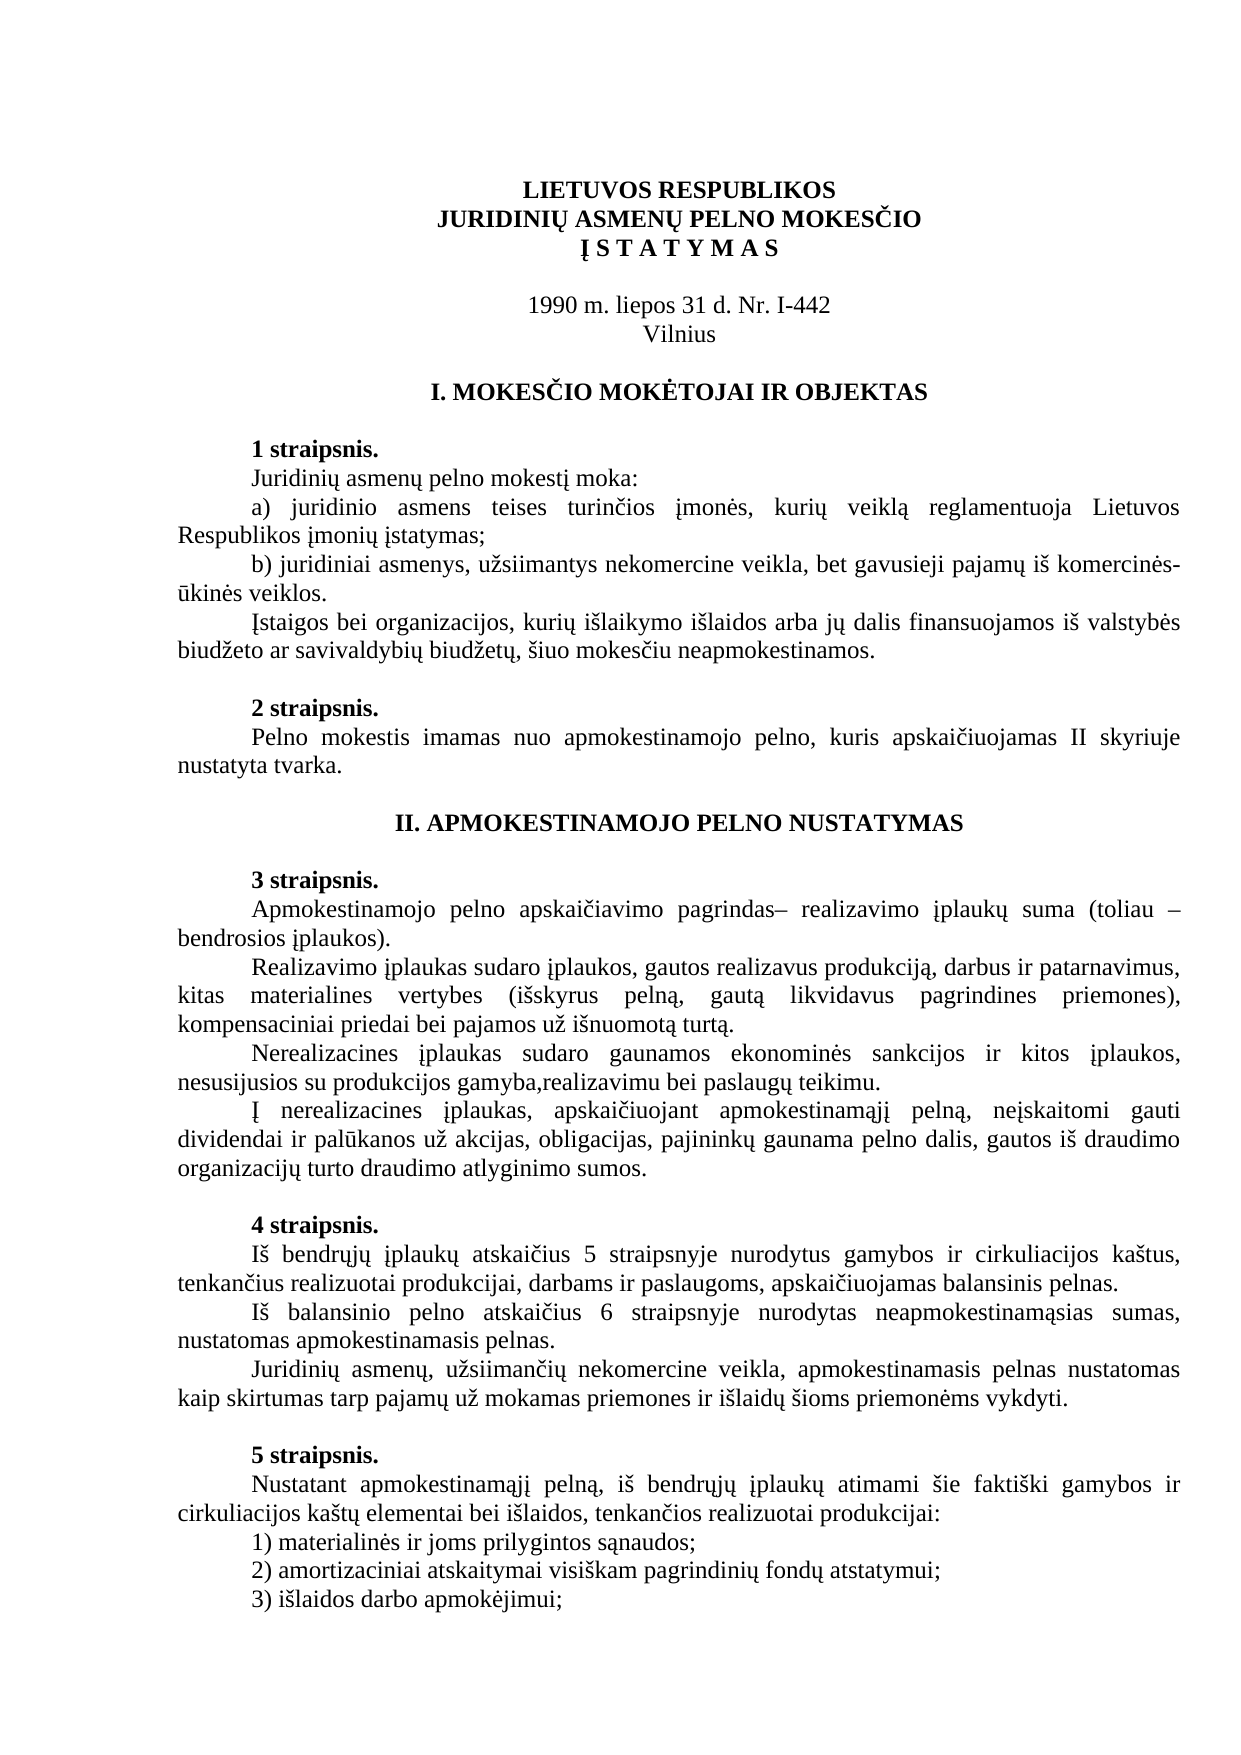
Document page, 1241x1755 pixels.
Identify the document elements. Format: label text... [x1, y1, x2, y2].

text 3 straipsnis. [177, 866, 1181, 894]
text Juridinių asmenų, užsiimančių nekomercine veikla, apmokestinamasis pelnas nustatomas kaip skirtumas tarp pajamų už mokamas priemones ir išlaidų šioms priemonėms vykdyti. [177, 1354, 1181, 1412]
text Realizavimo įplaukas sudaro įplaukos, gautos realizavus produkciją, darbus ir patarnavimus, kitas materialines vertybes (išskyrus pelną, gautą likvidavus pagrindines priemones), kompensaciniai priedai bei pajamos už išnuomotą turtą. [177, 952, 1181, 1038]
text Vilnius [177, 319, 1181, 348]
text 1) materialinės ir joms prilygintos sąnaudos; [177, 1527, 1181, 1556]
text 5 straipsnis. [177, 1441, 1181, 1469]
text Iš balansinio pelno atskaičius 6 straipsnyje nurodytas neapmokestinamąsias sumas, nustatomas apmokestinamasis pelnas. [177, 1297, 1181, 1354]
text Įstaigos bei organizacijos, kurių išlaikymo išlaidos arba jų dalis finansuojamos iš valstybės biudžeto ar savivaldybių biudžetų, šiuo mokesčiu neapmokestinamos. [177, 607, 1181, 664]
text LIETUVOS RESPUBLIKOS [177, 176, 1181, 204]
text b) juridiniai asmenys, užsiimantys nekomercine veikla, bet gavusieji pajamų iš komercinės-ūkinės veiklos. [177, 549, 1181, 607]
text JURIDINIŲ ASMENŲ PELNO MOKESČIO [177, 204, 1181, 233]
text 4 straipsnis. [177, 1211, 1181, 1239]
text Į nerealizacines įplaukas, apskaičiuojant apmokestinamąjį pelną, neįskaitomi gauti dividendai ir palūkanos už akcijas, obligacijas, pajininkų gaunama pelno dalis, gautos iš draudimo organizacijų turto draudimo atlyginimo sumos. [177, 1096, 1181, 1182]
text 1990 m. liepos 31 d. Nr. I-442 [177, 291, 1181, 319]
text Iš bendrųjų įplaukų atskaičius 5 straipsnyje nurodytus gamybos ir cirkuliacijos kaštus, tenkančius realizuotai produkcijai, darbams ir paslaugoms, apskaičiuojamas balansinis pelnas. [177, 1239, 1181, 1297]
text Į S T A T Y M A S [177, 233, 1181, 262]
text Apmokestinamojo pelno apskaičiavimo pagrindas– realizavimo įplaukų suma (toliau – bendrosios įplaukos). [177, 894, 1181, 952]
text Nustatant apmokestinamąjį pelną, iš bendrųjų įplaukų atimami šie faktiški gamybos ir cirkuliacijos kaštų elementai bei išlaidos, tenkančios realizuotai produkcijai: [177, 1469, 1181, 1527]
text 2) amortizaciniai atskaitymai visiškam pagrindinių fondų atstatymui; [177, 1556, 1181, 1584]
text 3) išlaidos darbo apmokėjimui; [177, 1584, 1181, 1613]
text 1 straipsnis. [177, 434, 1181, 463]
text a) juridinio asmens teises turinčios įmonės, kurių veiklą reglamentuoja Lietuvos Respublikos įmonių įstatymas; [177, 492, 1181, 549]
text Nerealizacines įplaukas sudaro gaunamos ekonominės sankcijos ir kitos įplaukos, nesusijusios su produkcijos gamyba,realizavimu bei paslaugų teikimu. [177, 1038, 1181, 1096]
text 2 straipsnis. [177, 693, 1181, 722]
text Pelno mokestis imamas nuo apmokestinamojo pelno, kuris apskaičiuojamas II skyriuje nustatyta tvarka. [177, 722, 1181, 779]
text II. APMOKESTINAMOJO PELNO NUSTATYMAS [177, 808, 1181, 837]
text Juridinių asmenų pelno mokestį moka: [177, 463, 1181, 492]
text I. MOKESČIO MOKĖTOJAI IR OBJEKTAS [177, 377, 1181, 406]
